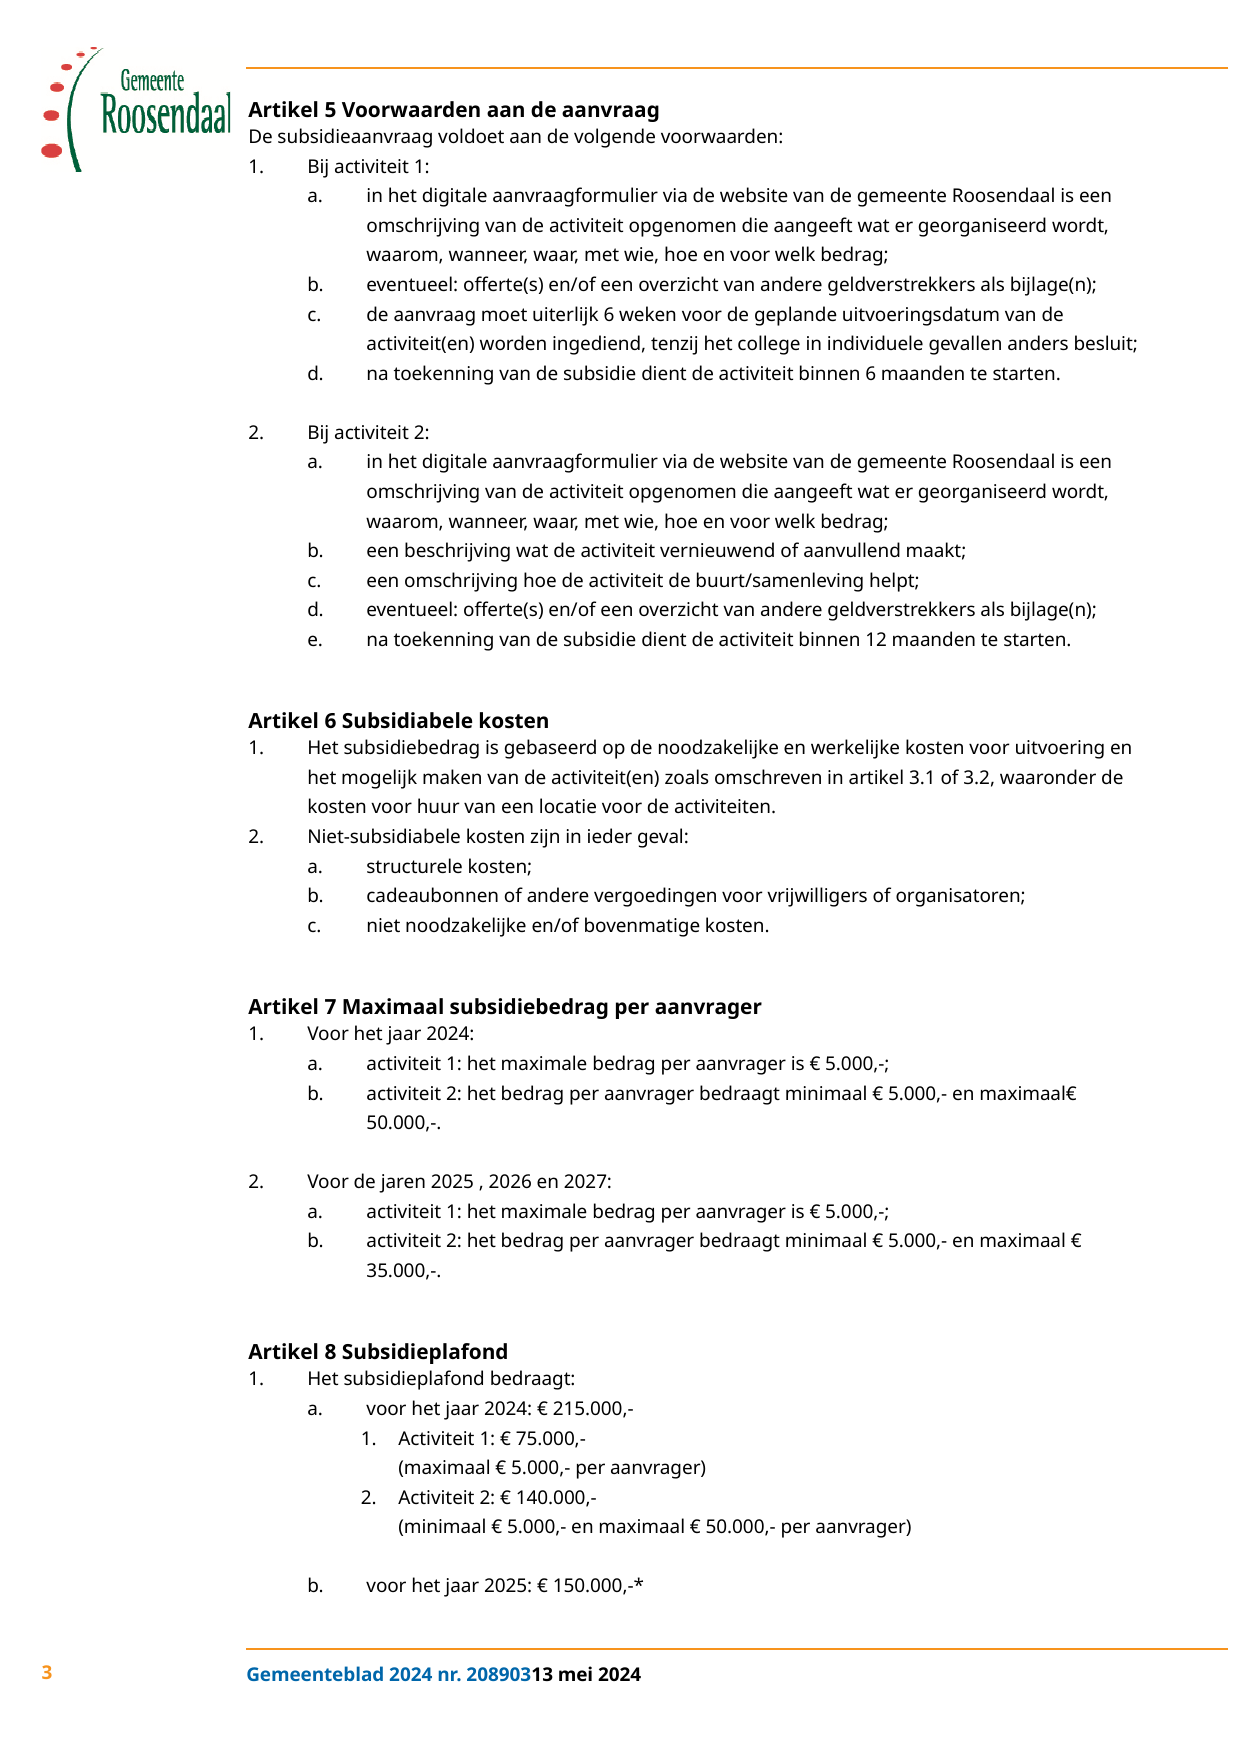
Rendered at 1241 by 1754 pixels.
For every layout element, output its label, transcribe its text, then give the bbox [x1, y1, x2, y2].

list Voor de jaren 2025 , 2026 en 2027: [248, 1168, 1152, 1194]
list na toekenning van de subsidie dient de activiteit binnen 12 maanden te starten. [307, 626, 1152, 652]
list Activiteit 1: € 75.000,- [361, 1425, 1152, 1451]
list voor het jaar 2024: € 215.000,- [307, 1395, 1152, 1421]
list eventueel: offerte(s) en/of een overzicht van andere geldverstrekkers als bijlage(n); [307, 271, 1152, 297]
list de aanvraag moet uiterlijk 6 weken voor de geplande uitvoeringsdatum van de activiteit(en) worden ingediend, tenzij het college in individuele gevallen anders besluit; [307, 301, 1152, 356]
list Het subsidieplafond bedraagt: [248, 1366, 1152, 1391]
list activiteit 1: het maximale bedrag per aanvrager is € 5.000,-; [307, 1050, 1152, 1076]
list activiteit 2: het bedrag per aanvrager bedraagt minimaal € 5.000,- en maximaal€ 50.000,-. [307, 1080, 1152, 1135]
list na toekenning van de subsidie dient de activiteit binnen 6 maanden te starten. [307, 360, 1152, 386]
list Niet-subsidiabele kosten zijn in ieder geval: [248, 823, 1152, 849]
list een omschrijving hoe de activiteit de buurt/samenleving helpt; [307, 567, 1152, 593]
list (maximaal € 5.000,- per aanvrager) [361, 1454, 1152, 1480]
list Voor het jaar 2024: [248, 1021, 1152, 1046]
text Artikel 6 Subsidiabele kosten [248, 706, 1152, 734]
list Bij activiteit 1: [248, 153, 1152, 178]
text De subsidieaanvraag voldoet aan de volgende voorwaarden: [248, 123, 1152, 149]
list Het subsidiebedrag is gebaseerd op de noodzakelijke en werkelijke kosten voor uitvoering en het mogelijk maken van de activiteit(en) zoals omschreven in artikel 3.1 of 3.2, waaronder de kosten voor huur van een locatie voor de activiteiten. [248, 734, 1152, 819]
list (minimaal € 5.000,- en maximaal € 50.000,- per aanvrager) [361, 1513, 1152, 1539]
list voor het jaar 2025: € 150.000,-* [307, 1573, 1152, 1598]
list Bij activiteit 2: [248, 419, 1152, 445]
list eventueel: offerte(s) en/of een overzicht van andere geldverstrekkers als bijlage(n); [307, 597, 1152, 622]
text Artikel 7 Maximaal subsidiebedrag per aanvrager [248, 992, 1152, 1021]
list in het digitale aanvraagformulier via de website van de gemeente Roosendaal is een omschrijving van de activiteit opgenomen die aangeeft wat er georganiseerd wordt, waarom, wanneer, waar, met wie, hoe en voor welk bedrag; [307, 449, 1152, 533]
list activiteit 1: het maximale bedrag per aanvrager is € 5.000,-; [307, 1198, 1152, 1224]
list Activiteit 2: € 140.000,- [361, 1484, 1152, 1510]
list een beschrijving wat de activiteit vernieuwend of aanvullend maakt; [307, 537, 1152, 563]
text Artikel 8 Subsidieplafond [248, 1337, 1152, 1366]
list structurele kosten; [307, 853, 1152, 879]
list cadeaubonnen of andere vergoedingen voor vrijwilligers of organisatoren; [307, 882, 1152, 908]
picture [41, 47, 231, 172]
list activiteit 2: het bedrag per aanvrager bedraagt minimaal € 5.000,- en maximaal € 35.000,-. [307, 1228, 1152, 1283]
text Artikel 5 Voorwaarden aan de aanvraag [248, 95, 1152, 123]
list niet noodzakelijke en/of bovenmatige kosten. [307, 912, 1152, 938]
list in het digitale aanvraagformulier via de website van de gemeente Roosendaal is een omschrijving van de activiteit opgenomen die aangeeft wat er georganiseerd wordt, waarom, wanneer, waar, met wie, hoe en voor welk bedrag; [307, 182, 1152, 267]
